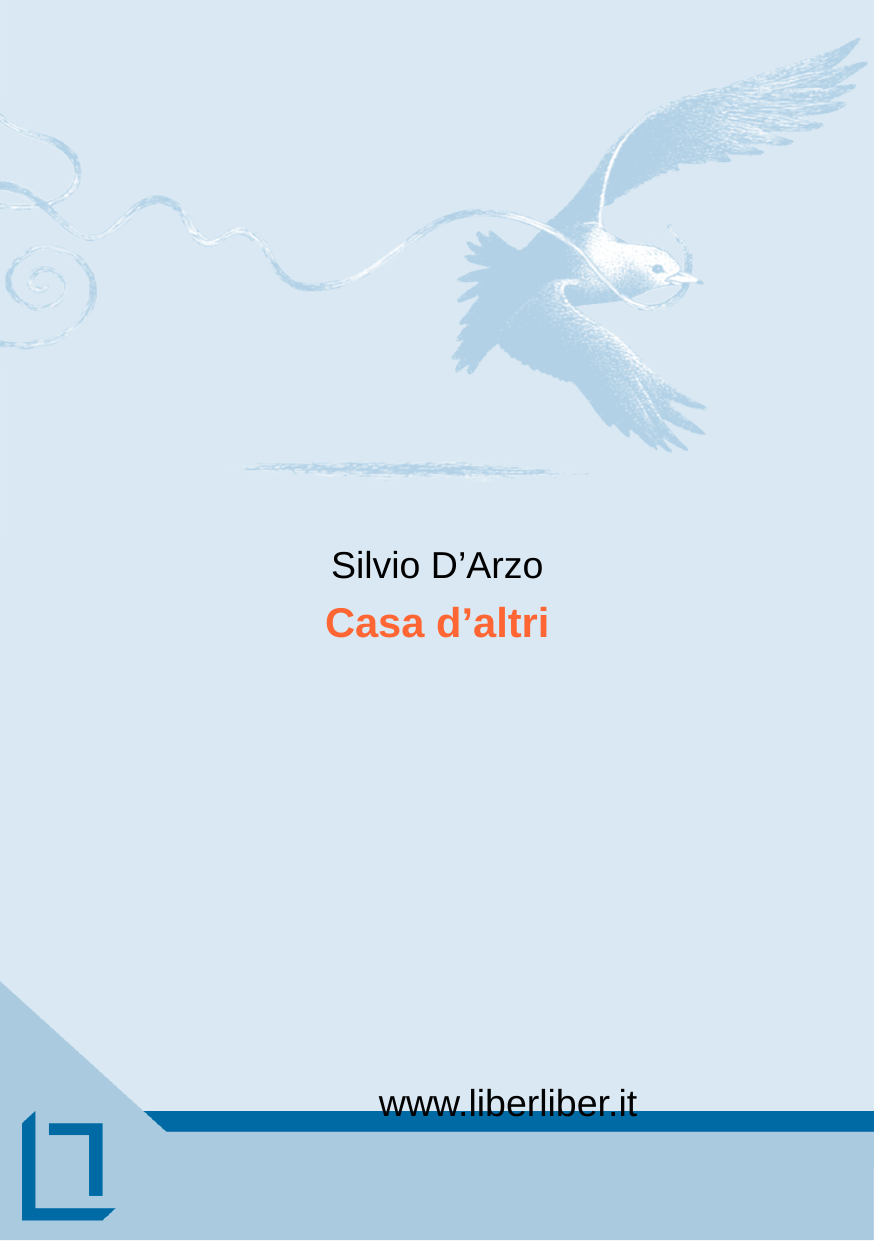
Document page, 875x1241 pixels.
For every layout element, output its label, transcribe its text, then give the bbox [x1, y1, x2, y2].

picture [0, 0, 874, 1241]
text www.liberliber.it [331, 1081, 685, 1124]
text Silvio D’Arzo [94, 543, 779, 586]
text Casa d’altri [94, 598, 779, 646]
